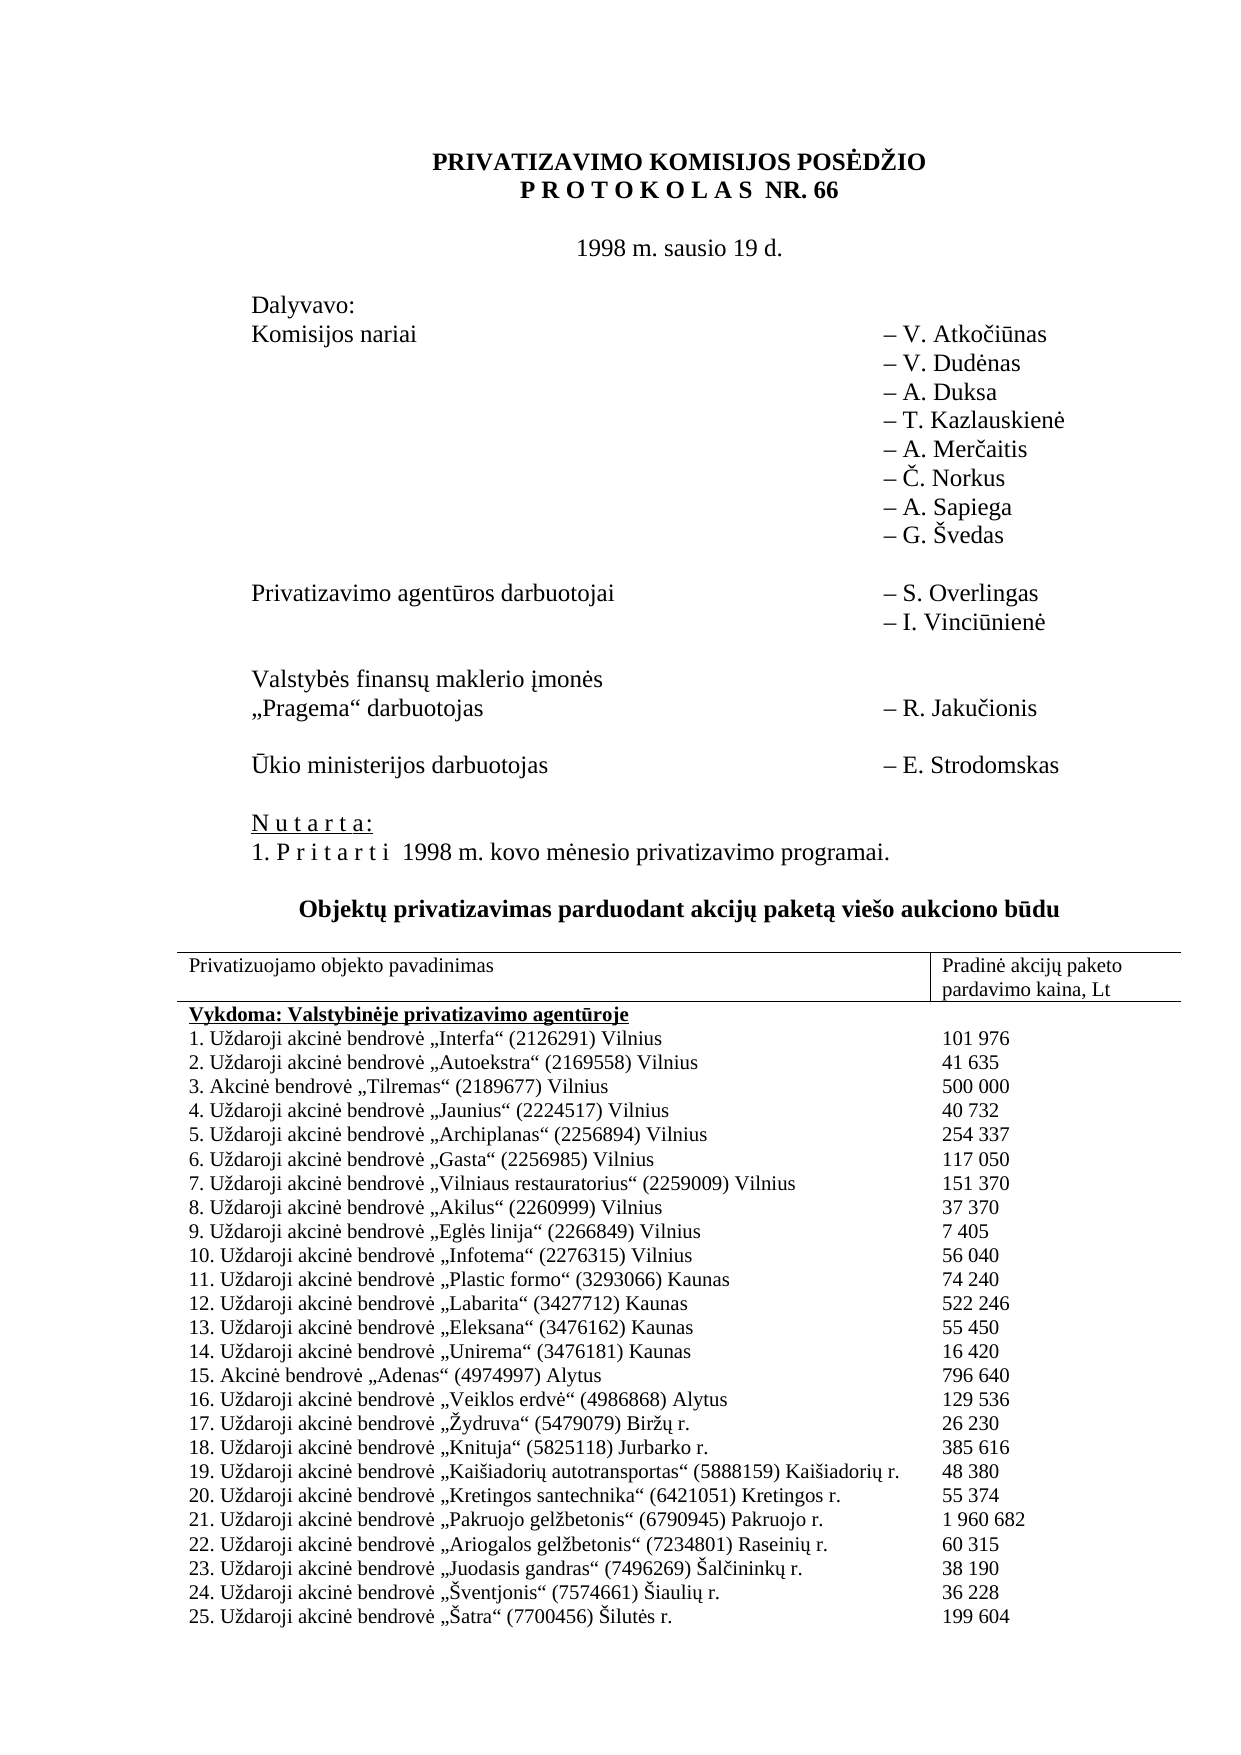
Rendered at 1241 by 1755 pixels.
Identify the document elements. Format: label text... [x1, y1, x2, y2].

table_cell 24. Uždaroji akcinė bendrovė „Šventjonis“ (7574661) Šiaulių r. [177, 1580, 931, 1604]
table_cell 13. Uždaroji akcinė bendrovė „Eleksana“ (3476162) Kaunas [177, 1315, 931, 1339]
text Objektų privatizavimas parduodant akcijų paketą viešo aukciono būdu [177, 894, 1181, 923]
table_cell 40 732 [931, 1098, 1181, 1122]
table_cell 1 960 682 [931, 1508, 1181, 1531]
table_cell 4. Uždaroji akcinė bendrovė „Jaunius“ (2224517) Vilnius [177, 1098, 931, 1122]
table_cell 151 370 [931, 1171, 1181, 1194]
table_cell 16. Uždaroji akcinė bendrovė „Veiklos erdvė“ (4986868) Alytus [177, 1387, 931, 1411]
text 1998 m. sausio 19 d. [177, 233, 1181, 262]
table_cell 19. Uždaroji akcinė bendrovė „Kaišiadorių autotransportas“ (5888159) Kaišiadorių r. [177, 1459, 931, 1483]
text – I. Vinciūnienė [177, 607, 1181, 636]
text – A. Duksa [177, 377, 1181, 406]
table_cell 522 246 [931, 1291, 1181, 1315]
table_cell 74 240 [931, 1267, 1181, 1291]
text – G. Švedas [177, 521, 1181, 549]
text – A. Sapiega [177, 492, 1181, 521]
table_cell 11. Uždaroji akcinė bendrovė „Plastic formo“ (3293066) Kaunas [177, 1267, 931, 1291]
text Nutarta: [177, 808, 1181, 837]
text Privatizavimo agentūros darbuotojai – S. Overlingas [177, 578, 1181, 607]
table_cell 37 370 [931, 1195, 1181, 1219]
table_cell 23. Uždaroji akcinė bendrovė „Juodasis gandras“ (7496269) Šalčininkų r. [177, 1556, 931, 1579]
table_cell 14. Uždaroji akcinė bendrovė „Unirema“ (3476181) Kaunas [177, 1339, 931, 1363]
text – Č. Norkus [177, 463, 1181, 492]
table_cell 10. Uždaroji akcinė bendrovė „Infotema“ (2276315) Vilnius [177, 1243, 931, 1267]
table_cell 56 040 [931, 1243, 1181, 1267]
text Ūkio ministerijos darbuotojas – E. Strodomskas [177, 751, 1181, 779]
table_cell 7 405 [931, 1219, 1181, 1243]
table_cell 9. Uždaroji akcinė bendrovė „Eglės linija“ (2266849) Vilnius [177, 1219, 931, 1243]
table_cell 41 635 [931, 1050, 1181, 1074]
table_cell 12. Uždaroji akcinė bendrovė „Labarita“ (3427712) Kaunas [177, 1291, 931, 1315]
table_cell 17. Uždaroji akcinė bendrovė „Žydruva“ (5479079) Biržų r. [177, 1411, 931, 1435]
table_cell 55 450 [931, 1315, 1181, 1339]
table_cell 15. Akcinė bendrovė „Adenas“ (4974997) Alytus [177, 1363, 931, 1387]
table_header Privatizuojamo objekto pavadinimas [177, 953, 930, 1001]
table_cell 254 337 [931, 1123, 1181, 1146]
table_cell 796 640 [931, 1363, 1181, 1387]
table_header Pradinė akcijų paketo pardavimo kaina, Lt [931, 953, 1181, 1001]
text Komisijos nariai – V. Atkočiūnas [177, 319, 1181, 348]
text Valstybės finansų maklerio įmonės [177, 664, 1181, 693]
table_cell Vykdoma: Valstybinėje privatizavimo agentūroje [177, 1002, 931, 1026]
table_cell 101 976 [931, 1026, 1181, 1050]
table_cell 48 380 [931, 1459, 1181, 1483]
table_cell 38 190 [931, 1556, 1181, 1579]
table_cell 26 230 [931, 1411, 1181, 1435]
text 1. Pritarti 1998 m. kovo mėnesio privatizavimo programai. [177, 837, 1181, 866]
table_cell 8. Uždaroji akcinė bendrovė „Akilus“ (2260999) Vilnius [177, 1195, 931, 1219]
text – A. Merčaitis [177, 434, 1181, 463]
table_cell 18. Uždaroji akcinė bendrovė „Knituja“ (5825118) Jurbarko r. [177, 1435, 931, 1459]
table_cell 22. Uždaroji akcinė bendrovė „Ariogalos gelžbetonis“ (7234801) Raseinių r. [177, 1531, 931, 1556]
table_cell 1. Uždaroji akcinė bendrovė „Interfa“ (2126291) Vilnius [177, 1026, 931, 1050]
table_cell 117 050 [931, 1146, 1181, 1171]
text „Pragema“ darbuotojas – R. Jakučionis [177, 693, 1181, 722]
table_cell 16 420 [931, 1339, 1181, 1363]
table_cell 55 374 [931, 1483, 1181, 1507]
text – T. Kazlauskienė [177, 406, 1181, 434]
table_cell 20. Uždaroji akcinė bendrovė „Kretingos santechnika“ (6421051) Kretingos r. [177, 1483, 931, 1507]
table_cell 25. Uždaroji akcinė bendrovė „Šatra“ (7700456) Šilutės r. [177, 1604, 931, 1628]
table_cell 199 604 [931, 1604, 1181, 1628]
table_cell 6. Uždaroji akcinė bendrovė „Gasta“ (2256985) Vilnius [177, 1146, 931, 1171]
table_cell 60 315 [931, 1531, 1181, 1556]
table_cell 36 228 [931, 1580, 1181, 1604]
text Privatizavimo komisijos posėdžio [177, 147, 1181, 176]
text Dalyvavo: [177, 291, 1181, 319]
table_cell 385 616 [931, 1435, 1181, 1459]
table_cell 2. Uždaroji akcinė bendrovė „Autoekstra“ (2169558) Vilnius [177, 1050, 931, 1074]
table_cell 21. Uždaroji akcinė bendrovė „Pakruojo gelžbetonis“ (6790945) Pakruojo r. [177, 1508, 931, 1531]
table_cell 129 536 [931, 1387, 1181, 1411]
text Protokolas Nr. 66 [177, 176, 1181, 204]
text – V. Dudėnas [177, 348, 1181, 377]
table_cell 5. Uždaroji akcinė bendrovė „Archiplanas“ (2256894) Vilnius [177, 1123, 931, 1146]
table_cell 7. Uždaroji akcinė bendrovė „Vilniaus restauratorius“ (2259009) Vilnius [177, 1171, 931, 1194]
table_cell 500 000 [931, 1074, 1181, 1098]
table_cell [931, 1002, 1181, 1026]
table_cell 3. Akcinė bendrovė „Tilremas“ (2189677) Vilnius [177, 1074, 931, 1098]
